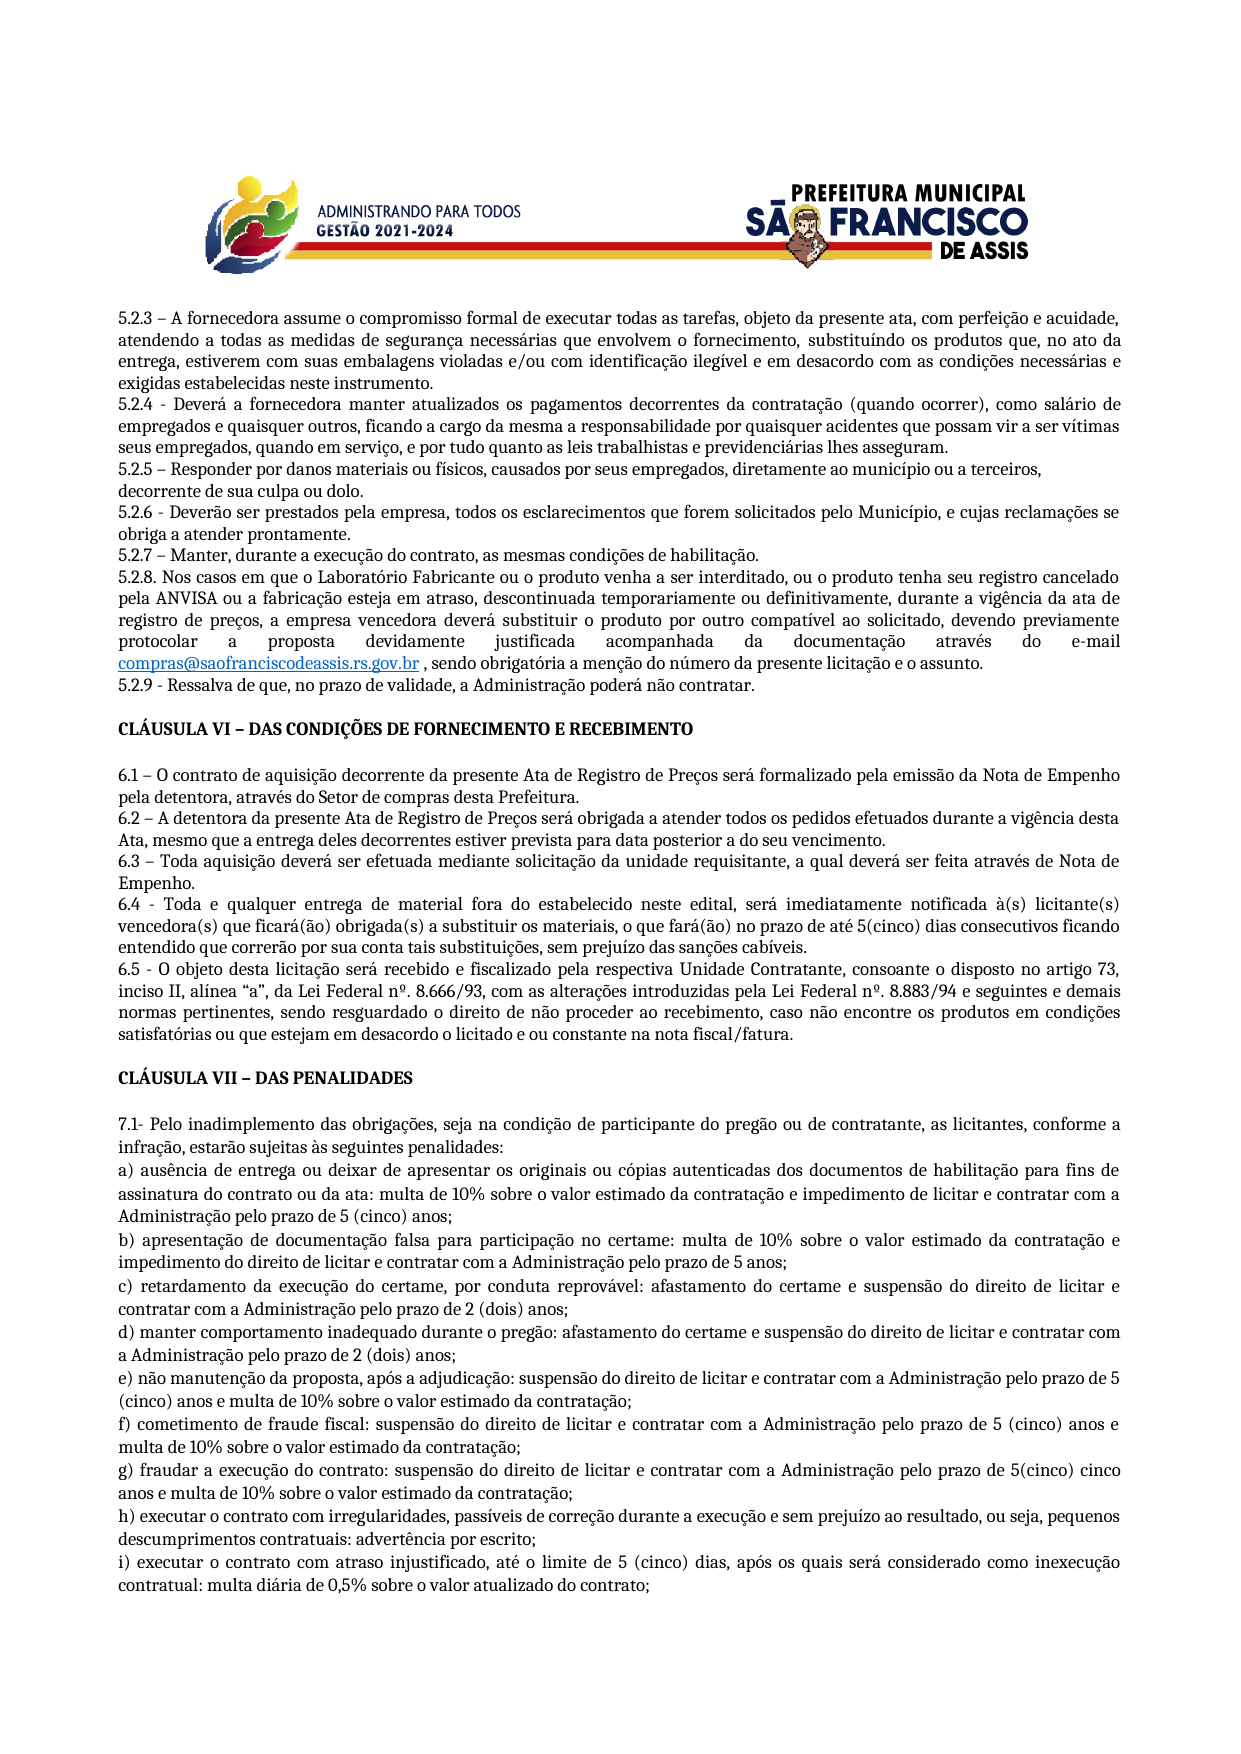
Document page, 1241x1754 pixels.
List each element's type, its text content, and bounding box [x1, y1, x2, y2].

text 6.2 – A detentora da presente Ata de Registro de Preços será obrigada a atender todos os pedidos efetuados durante a vigência desta Ata, mesmo que a entrega deles decorrentes estiver prevista para data posterior a do seu vencimento. [118, 808, 1122, 851]
text h) executar o contrato com irregularidades, passíveis de correção durante a execução e sem prejuízo ao resultado, ou seja, pequenos descumprimentos contratuais: advertência por escrito; [118, 1505, 1122, 1550]
text f) cometimento de fraude fiscal: suspensão do direito de licitar e contratar com a Administração pelo prazo de 5 (cinco) anos e multa de 10% sobre o valor estimado da contratação; [118, 1413, 1122, 1458]
text d) manter comportamento inadequado durante o pregão: afastamento do certame e suspensão do direito de licitar e contratar com a Administração pelo prazo de 2 (dois) anos; [118, 1321, 1122, 1366]
text c) retardamento da execução do certame, por conduta reprovável: afastamento do certame e suspensão do direito de licitar e contratar com a Administração pelo prazo de 2 (dois) anos; [118, 1275, 1122, 1320]
text 5.2.6 - Deverão ser prestados pela empresa, todos os esclarecimentos que forem solicitados pelo Município, e cujas reclamações se obriga a atender prontamente. [118, 502, 1122, 545]
text g) fraudar a execução do contrato: suspensão do direito de licitar e contratar com a Administração pelo prazo de 5(cinco) cinco anos e multa de 10% sobre o valor estimado da contratação; [118, 1459, 1122, 1504]
text 7.1- Pelo inadimplemento das obrigações, seja na condição de participante do pregão ou de contratante, as licitantes, conforme a infração, estarão sujeitas às seguintes penalidades: [118, 1114, 1122, 1158]
text 5.2.3 – A fornecedora assume o compromisso formal de executar todas as tarefas, objeto da presente ata, com perfeição e acuidade, atendendo a todas as medidas de segurança necessárias que envolvem o fornecimento, substituíndo os produtos que, no ato da entrega, estiverem com suas embalagens violadas e/ou com identificação ilegível e em desacordo com as condições necessárias e exigidas estabelecidas neste instrumento. [118, 308, 1122, 394]
text 5.2.9 - Ressalva de que, no prazo de validade, a Administração poderá não contratar. [118, 674, 1122, 696]
text 5.2.5 – Responder por danos materiais ou físicos, causados por seus empregados, diretamente ao município ou a terceiros, decorrente de sua culpa ou dolo. [118, 458, 1122, 502]
text 6.3 – Toda aquisição deverá ser efetuada mediante solicitação da unidade requisitante, a qual deverá ser feita através de Nota de Empenho. [118, 851, 1122, 894]
text a) ausência de entrega ou deixar de apresentar os originais ou cópias autenticadas dos documentos de habilitação para fins de assinatura do contrato ou da ata: multa de 10% sobre o valor estimado da contratação e impedimento de licitar e contratar com a Administração pelo prazo de 5 (cinco) anos; [118, 1160, 1122, 1228]
text b) apresentação de documentação falsa para participação no certame: multa de 10% sobre o valor estimado da contratação e impedimento do direito de licitar e contratar com a Administração pelo prazo de 5 anos; [118, 1229, 1122, 1274]
text i) executar o contrato com atraso injustificado, até o limite de 5 (cinco) dias, após os quais será considerado como inexecução contratual: multa diária de 0,5% sobre o valor atualizado do contrato; [118, 1551, 1122, 1596]
text CLÁUSULA VII – DAS PENALIDADES [118, 1068, 1122, 1089]
text 6.4 - Toda e qualquer entrega de material fora do estabelecido neste edital, será imediatamente notificada à(s) licitante(s) vencedora(s) que ficará(ão) obrigada(s) a substituir os materiais, o que fará(ão) no prazo de até 5(cinco) dias consecutivos ficando entendido que correrão por sua conta tais substituições, sem prejuízo das sanções cabíveis. [118, 894, 1122, 959]
text 6.1 – O contrato de aquisição decorrente da presente Ata de Registro de Preços será formalizado pela emissão da Nota de Empenho pela detentora, através do Setor de compras desta Prefeitura. [118, 764, 1122, 808]
text 6.5 - O objeto desta licitação será recebido e fiscalizado pela respectiva Unidade Contratante, consoante o disposto no artigo 73, inciso II, alínea “a”, da Lei Federal nº. 8.666/93, com as alterações introduzidas pela Lei Federal nº. 8.883/94 e seguintes e demais normas pertinentes, sendo resguardado o direito de não proceder ao recebimento, caso não encontre os produtos em condições satisfatórias ou que estejam em desacordo o licitado e ou constante na nota fiscal/fatura. [118, 959, 1122, 1045]
text CLÁUSULA VI – DAS CONDIÇÕES DE FORNECIMENTO E RECEBIMENTO [118, 718, 1122, 740]
text 5.2.8. Nos casos em que o Laboratório Fabricante ou o produto venha a ser interditado, ou o produto tenha seu registro cancelado pela ANVISA ou a fabricação esteja em atraso, descontinuada temporariamente ou definitivamente, durante a vigência da ata de registro de preços, a empresa vencedora deverá substituir o produto por outro compatível ao solicitado, devendo previamente protocolar a proposta devidamente justificada acompanhada da documentação através do e-mail compras@saofranciscodeassis.rs.gov.br , sendo obrigatória a menção do número da presente licitação e o assunto. [118, 566, 1122, 674]
text e) não manutenção da proposta, após a adjudicação: suspensão do direito de licitar e contratar com a Administração pelo prazo de 5 (cinco) anos e multa de 10% sobre o valor estimado da contratação; [118, 1367, 1122, 1412]
text 5.2.7 – Manter, durante a execução do contrato, as mesmas condições de habilitação. [118, 545, 1122, 566]
text 5.2.4 - Deverá a fornecedora manter atualizados os pagamentos decorrentes da contratação (quando ocorrer), como salário de empregados e quaisquer outros, ficando a cargo da mesma a responsabilidade por quaisquer acidentes que possam vir a ser vítimas seus empregados, quando em serviço, e por tudo quanto as leis trabalhistas e previdenciárias lhes asseguram. [118, 394, 1122, 458]
